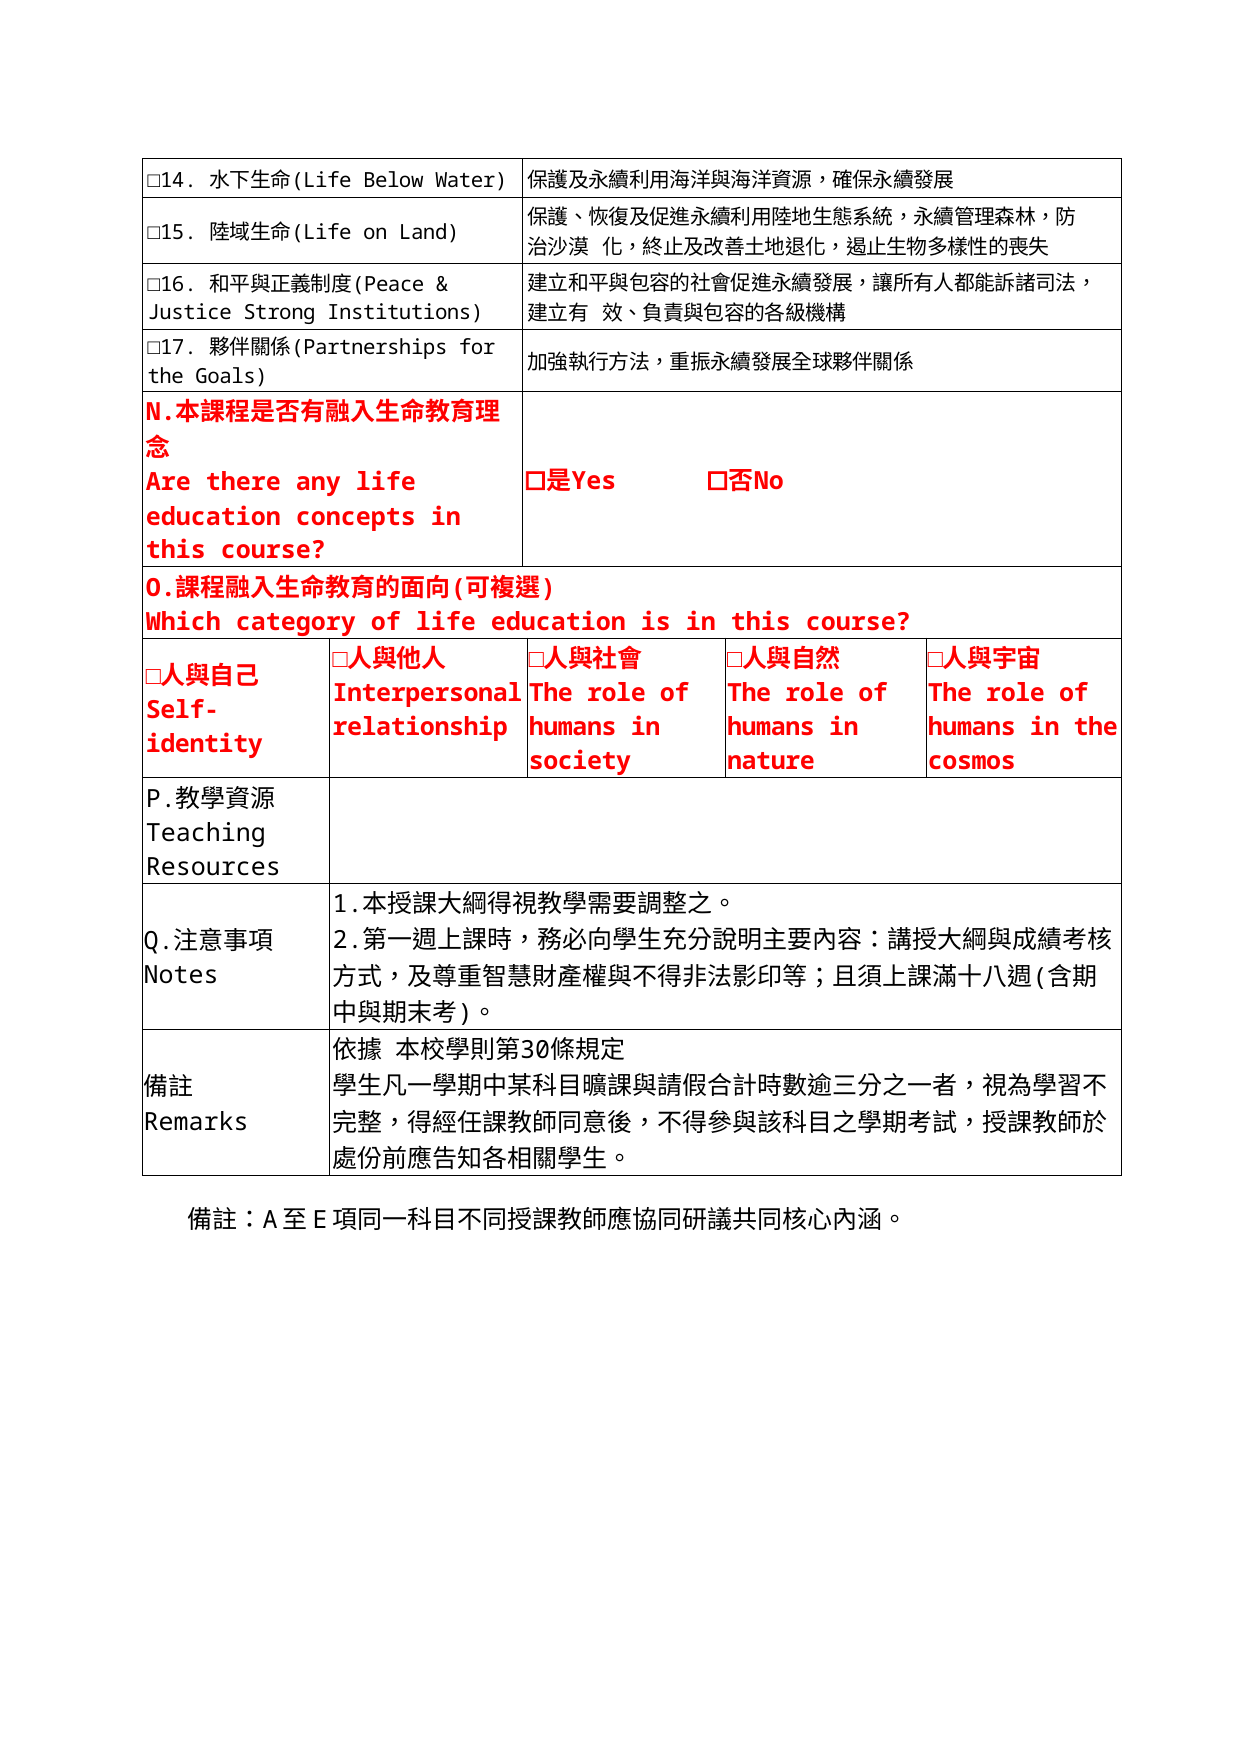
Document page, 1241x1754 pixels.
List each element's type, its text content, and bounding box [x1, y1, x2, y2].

table_cell 保護及永續利用海洋與海洋資源，確保永續發展 [523, 159, 1121, 197]
table_cell □15. 陸域生命(Life on Land) [143, 198, 522, 263]
table_cell □17. 夥伴關係(Partnerships for the Goals) [143, 330, 522, 391]
table_cell 1.本授課大綱得視教學需要調整之。 2.第一週上課時，務必向學生充分說明主要內容：講授大綱與成績考核方式，及尊重智慧財產權與不得非法影印等；且須上課滿十八週(含期中與期末考)。 [330, 884, 1121, 1028]
table_cell P.教學資源 Teaching Resources [143, 778, 329, 882]
text 備註：A至E項同一科目不同授課教師應協同研議共同核心內涵。 [187, 1176, 1053, 1238]
table_cell 是Yes 否No [523, 392, 1121, 566]
table_cell □16. 和平與正義制度(Peace & Justice Strong Institutions) [143, 264, 522, 328]
table_cell Q.注意事項 Notes [143, 884, 329, 1028]
table_cell 加強執行方法，重振永續發展全球夥伴關係 [523, 330, 1121, 391]
table_cell □人與他人 Interpersonal relationship [330, 639, 527, 777]
table_cell [330, 778, 1121, 882]
table_cell O.課程融入生命教育的面向(可複選) Which category of life education is in this course? [143, 567, 1121, 638]
table_cell □人與宇宙 The role of humans in the cosmos [927, 639, 1121, 777]
table_cell □人與自己 Self-identity [143, 639, 329, 777]
table_cell □人與社會 The role of humans in society [528, 639, 725, 777]
table_cell 備註 Remarks [143, 1030, 329, 1174]
table_cell 保護、恢復及促進永續利用陸地生態系統，永續管理森林，防治沙漠 化，終止及改善土地退化，遏止生物多樣性的喪失 [523, 198, 1121, 263]
table_cell N.本課程是否有融入生命教育理念 Are there any life education concepts in this course? [143, 392, 522, 566]
table_cell □人與自然 The role of humans in nature [726, 639, 926, 777]
table_cell 建立和平與包容的社會促進永續發展，讓所有人都能訴諸司法，建立有 效、負責與包容的各級機構 [523, 264, 1121, 328]
table_cell □14. 水下生命(Life Below Water) [143, 159, 522, 197]
table_cell 依據 本校學則第30條規定 學生凡一學期中某科目曠課與請假合計時數逾三分之一者，視為學習不完整，得經任課教師同意後，不得參與該科目之學期考試，授課教師於處份前應告知各相關學生。 [330, 1030, 1121, 1174]
